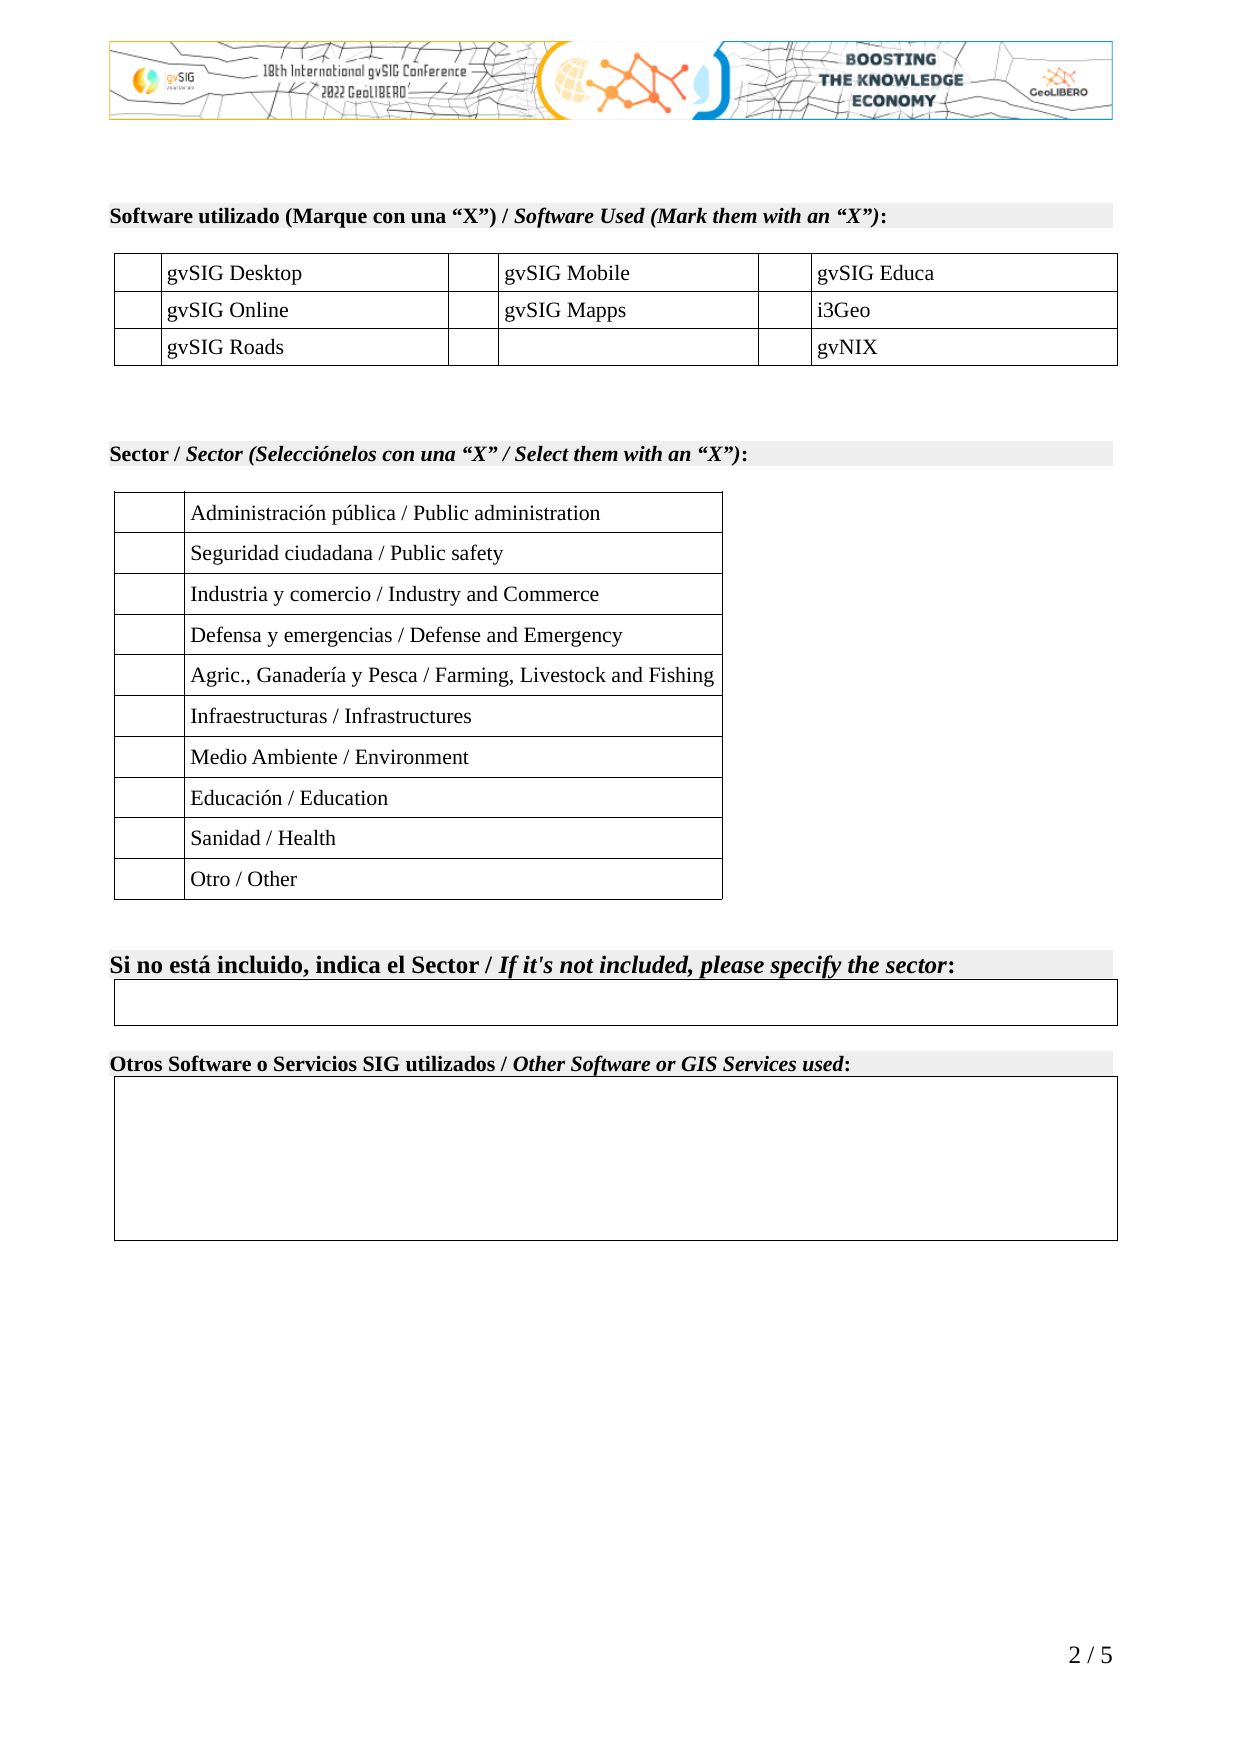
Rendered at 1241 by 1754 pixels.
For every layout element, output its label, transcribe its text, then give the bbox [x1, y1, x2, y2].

table_cell gvSIG Mapps [499, 292, 758, 328]
table_cell [115, 778, 184, 817]
table_cell Educación / Education [185, 778, 722, 817]
table_cell i3Geo [812, 292, 1117, 328]
table_cell [115, 737, 184, 777]
table_cell [115, 574, 184, 614]
table_header [449, 254, 498, 291]
table_header [115, 980, 1117, 1025]
table_cell gvSIG Roads [162, 329, 448, 365]
table_cell [115, 615, 184, 654]
table_cell Infraestructuras / Infrastructures [185, 696, 722, 736]
table_header [115, 254, 161, 291]
table_cell [115, 696, 184, 736]
table_cell [499, 329, 758, 365]
text Software utilizado (Marque con una “X”) / Software Used (Mark them with an “X”): [109, 203, 1113, 228]
table_header [759, 254, 811, 291]
table_cell gvSIG Online [162, 292, 448, 328]
table_cell [449, 329, 498, 365]
table_header gvSIG Mobile [499, 254, 758, 291]
table_cell [115, 859, 184, 899]
text Si no está incluido, indica el Sector / If it's not included, please specify the sector: [109, 950, 1113, 978]
table_cell Industria y comercio / Industry and Commerce [185, 574, 722, 614]
text Otros Software o Servicios SIG utilizados / Other Software or GIS Services used: [109, 1051, 1113, 1076]
table_cell Otro / Other [185, 859, 722, 899]
table_cell gvNIX [812, 329, 1117, 365]
table_cell Agric., Ganadería y Pesca / Farming, Livestock and Fishing [185, 655, 722, 695]
table_cell [115, 655, 184, 695]
table_header gvSIG Desktop [162, 254, 448, 291]
table_header gvSIG Educa [812, 254, 1117, 291]
table_cell [115, 292, 161, 328]
table_header [115, 493, 184, 532]
table_cell Seguridad ciudadana / Public safety [185, 533, 722, 573]
table_cell [449, 292, 498, 328]
table_cell Sanidad / Health [185, 818, 722, 858]
table_cell [115, 533, 184, 573]
text Sector / Sector (Selecciónelos con una “X” / Select them with an “X”): [109, 441, 1113, 466]
table_cell Defensa y emergencias / Defense and Emergency [185, 615, 722, 654]
table_header Administración pública / Public administration [185, 493, 722, 532]
table_header [115, 1077, 1117, 1239]
picture [109, 41, 1113, 120]
table_cell Medio Ambiente / Environment [185, 737, 722, 777]
table_cell [115, 818, 184, 858]
table_cell [759, 329, 811, 365]
table_cell [115, 329, 161, 365]
table_cell [759, 292, 811, 328]
